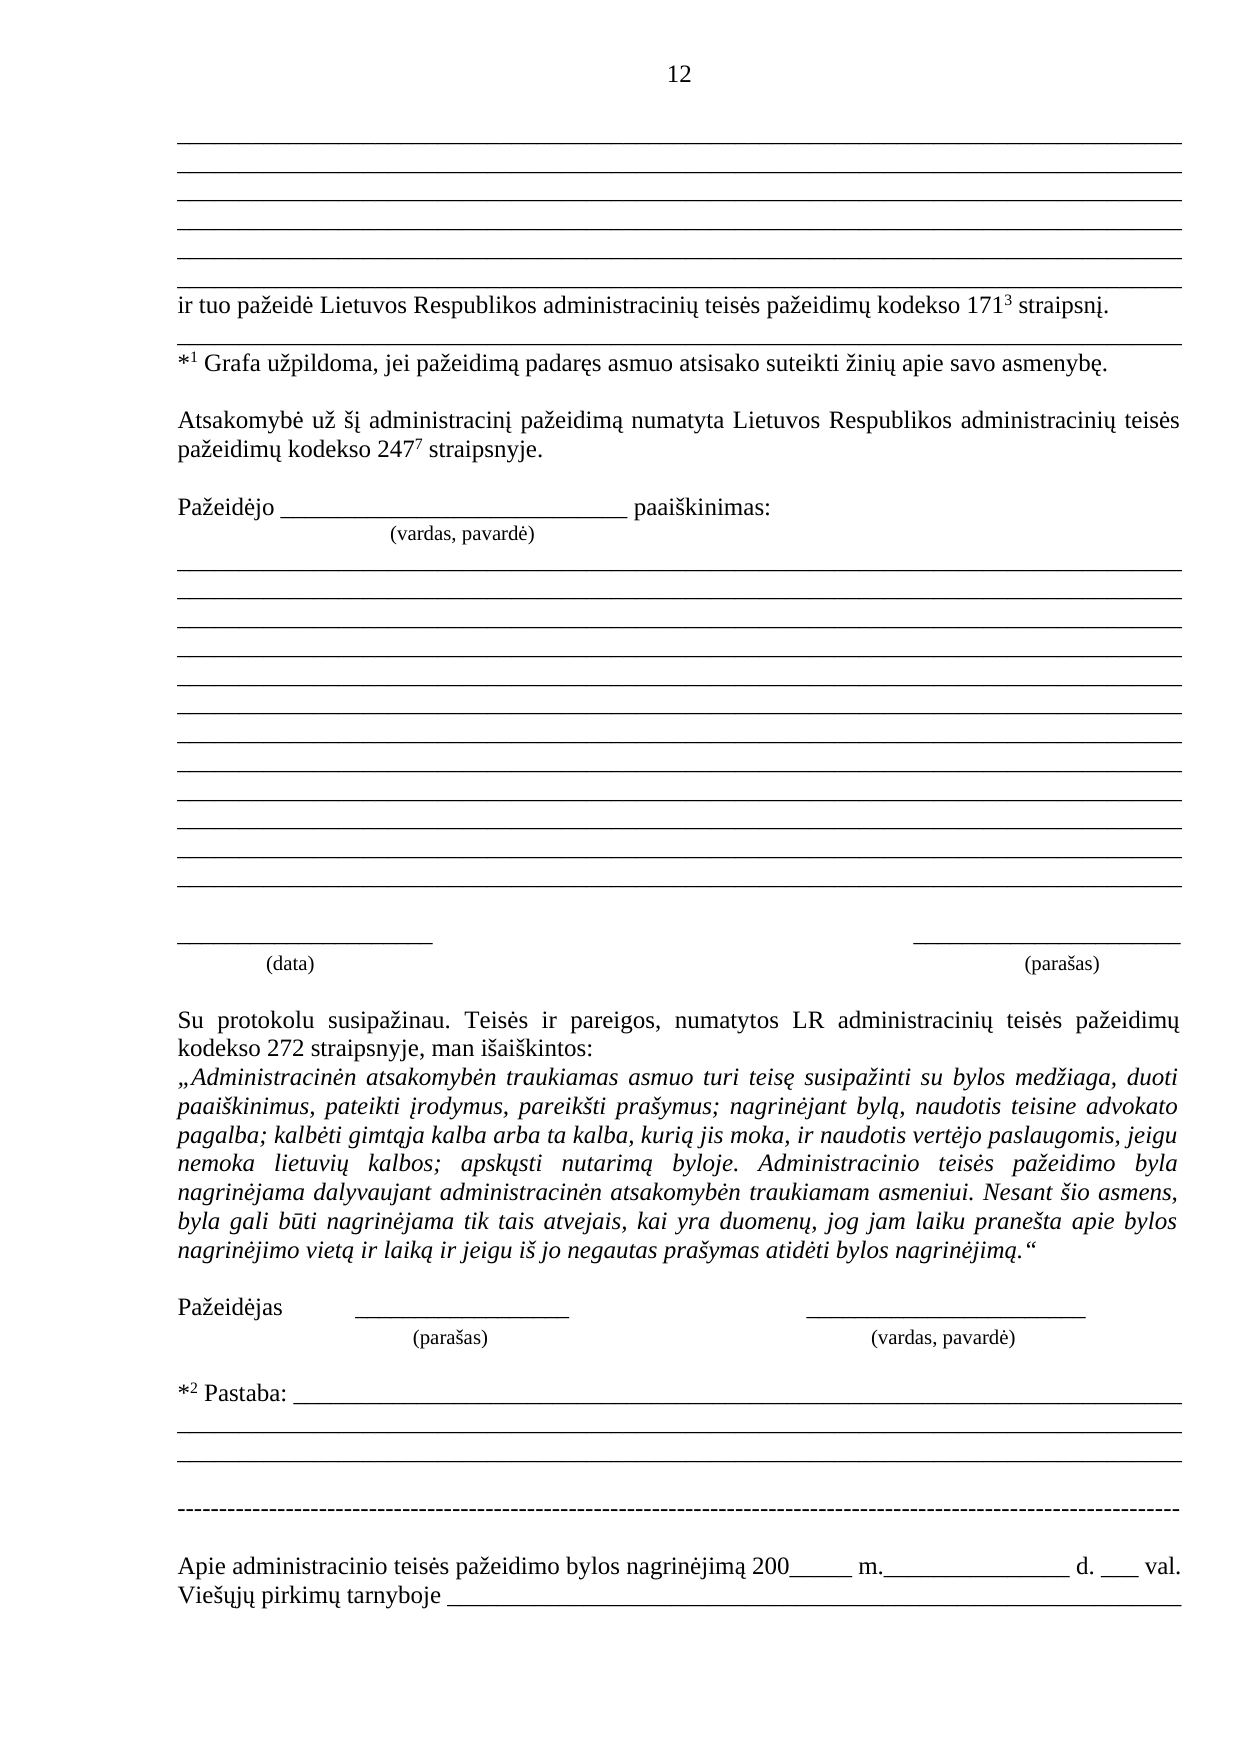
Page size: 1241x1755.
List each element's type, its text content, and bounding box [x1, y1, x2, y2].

text Pažeidėjo paaiškinimas: [177, 492, 1181, 521]
text (data) (parašas) [177, 947, 1181, 976]
text ir tuo pažeidė Lietuvos Respublikos administracinių teisės pažeidimų kodekso 1713 straipsnį. [177, 291, 1181, 319]
text *1 Grafa užpildoma, jei pažeidimą padaręs asmuo atsisako suteikti žinių apie savo asmenybę. [177, 348, 1181, 377]
text Apie administracinio teisės pažeidimo bylos nagrinėjimą 200_____ m. d. ___ val. [177, 1551, 1181, 1580]
text Su protokolu susipažinau. Teisės ir pareigos, numatytos LR administracinių teisės pažeidimų kodekso 272 straipsnyje, man išaiškintos: [177, 1005, 1181, 1062]
text Viešųjų pirkimų tarnyboje [177, 1580, 1181, 1608]
text *2 Pastaba: [177, 1378, 1181, 1407]
text Pažeidėjas [177, 1292, 1181, 1321]
text (vardas, pavardė) [177, 521, 1181, 545]
text (parašas) (vardas, pavardė) [177, 1321, 1181, 1350]
text Atsakomybė už šį administracinį pažeidimą numatyta Lietuvos Respublikos administracinių teisės pažeidimų kodekso 2477 straipsnyje. [177, 406, 1181, 463]
text „Administracinėn atsakomybėn traukiamas asmuo turi teisę susipažinti su bylos medžiaga, duoti paaiškinimus, pateikti įrodymus, pareikšti prašymus; nagrinėjant bylą, naudotis teisine advokato pagalba; kalbėti gimtąja kalba arba ta kalba, kurią jis moka, ir naudotis vertėjo paslaugomis, jeigu nemoka lietuvių kalbos; apskųsti nutarimą byloje. Administracinio teisės pažeidimo byla nagrinėjama dalyvaujant administracinėn atsakomybėn traukiamam asmeniui. Nesant šio asmens, byla gali būti nagrinėjama tik tais atvejais, kai yra duomenų, jog jam laiku pranešta apie bylos nagrinėjimo vietą ir laiką ir jeigu iš jo negautas prašymas atidėti bylos nagrinėjimą.“ [177, 1062, 1181, 1263]
